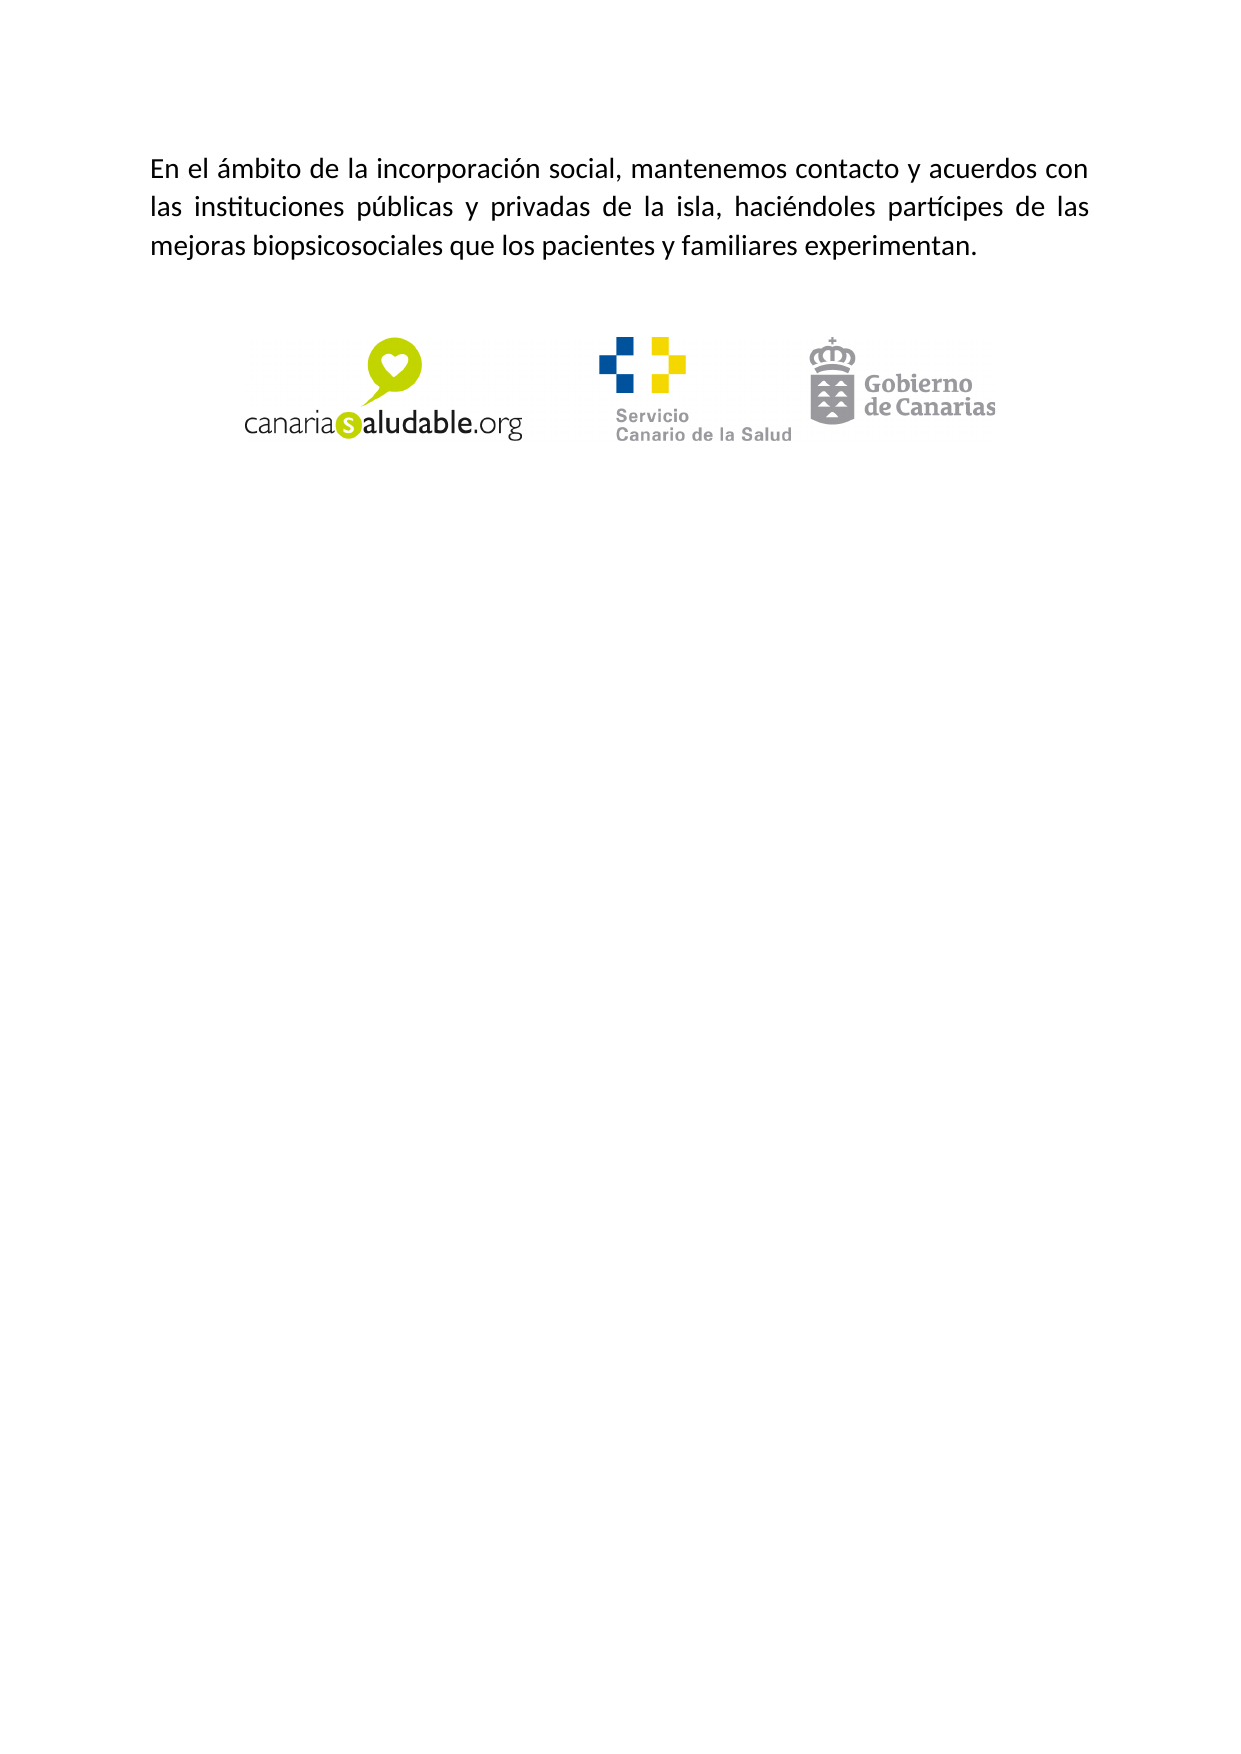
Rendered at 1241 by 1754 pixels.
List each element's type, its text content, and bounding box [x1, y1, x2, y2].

text En el ámbito de la incorporación social, mantenemos contacto y acuerdos con las instituciones públicas y privadas de la isla, haciéndoles partícipes de las mejoras biopsicosociales que los pacientes y familiares experimentan. [150, 150, 1090, 262]
picture [245, 337, 995, 441]
